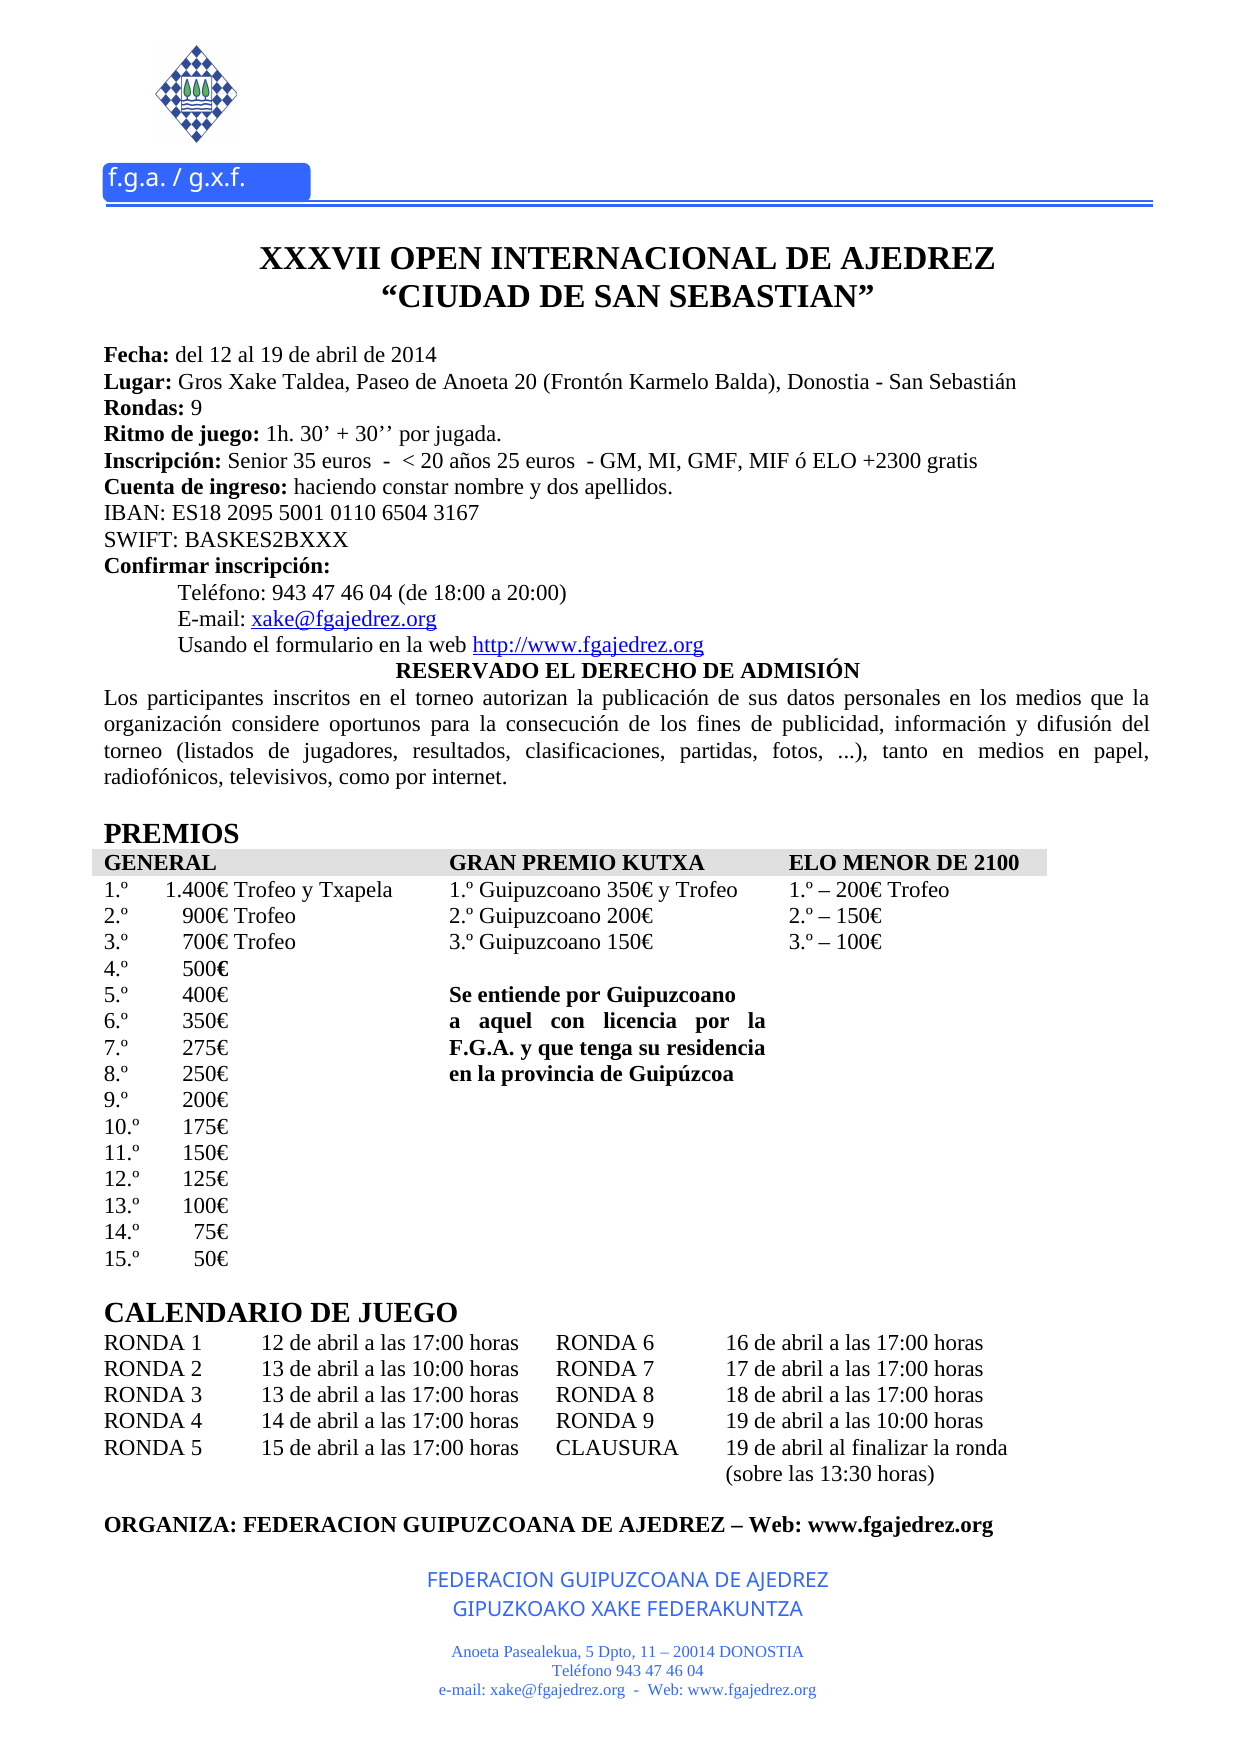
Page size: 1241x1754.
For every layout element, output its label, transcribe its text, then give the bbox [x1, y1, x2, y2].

text ORGANIZA: FEDERACION GUIPUZCOANA DE AJEDREZ – Web: www.fgajedrez.org [103, 1511, 1152, 1537]
table_header 16 de abril a las 17:00 horas [714, 1329, 1119, 1355]
table_cell [777, 1166, 1047, 1271]
table_cell 1.400€ Trofeo y Txapela [154, 876, 438, 902]
text IBAN: ES18 2095 5001 0110 6504 3167 [103, 499, 1152, 526]
table_cell 250€ [154, 1060, 438, 1086]
text Los participantes inscritos en el torneo autorizan la publicación de sus datos personales en los medios que la organización considere oportunos para la consecución de los fines de publicidad, información y difusión del torneo (listados de jugadores, resultados, clasificaciones, partidas, fotos, ...), tanto en medios en papel, radiofónicos, televisivos, como por internet. [103, 684, 1152, 789]
text Confirmar inscripción: [103, 552, 1152, 578]
table_cell 13 de abril a las 10:00 horas [250, 1355, 544, 1381]
table_cell 13 de abril a las 17:00 horas [250, 1381, 544, 1408]
table_cell 900€ Trofeo [154, 902, 438, 928]
table_cell RONDA 3 [92, 1381, 249, 1408]
table_header RONDA 6 [544, 1329, 714, 1355]
table_cell 2.º – 150€ [777, 902, 1047, 928]
table_cell 175€ [154, 1113, 438, 1139]
table_cell 14 de abril a las 17:00 horas [250, 1408, 544, 1434]
table_cell 11.º [92, 1139, 154, 1166]
table_cell RONDA 8 [544, 1381, 714, 1408]
table_cell 3.º Guipuzcoano 150€ [438, 928, 777, 955]
text PREMIOS [103, 816, 1152, 849]
text E-mail: xake@fgajedrez.org [103, 605, 1152, 631]
text RESERVADO EL DERECHO DE ADMISIÓN [103, 658, 1152, 684]
table_cell 1.º – 200€ Trofeo [777, 876, 1047, 902]
table_cell 200€ [154, 1086, 438, 1113]
table_cell 2.º [92, 902, 154, 928]
table_cell 7.º [92, 1034, 154, 1060]
table_cell Se entiende por Guipuzcoano a aquel con licencia por la F.G.A. y que tenga su residencia en la provincia de Guipúzcoa [438, 955, 777, 1166]
picture [155, 45, 238, 143]
table_cell RONDA 9 [544, 1408, 714, 1434]
table_cell 6.º [92, 1008, 154, 1034]
table_cell 19 de abril a las 10:00 horas [714, 1408, 1119, 1434]
table_cell RONDA 4 [92, 1408, 249, 1434]
table_cell 18 de abril a las 17:00 horas [714, 1381, 1119, 1408]
table_cell 1.º [92, 876, 154, 902]
text SWIFT: BASKES2BXXX [103, 526, 1152, 552]
text Usando el formulario en la web http://www.fgajedrez.org [103, 631, 1152, 658]
table_cell 275€ [154, 1034, 438, 1060]
table_cell 4.º [92, 955, 154, 981]
table_cell 150€ [154, 1139, 438, 1166]
table_header GENERAL [92, 849, 438, 876]
table_cell 5.º [92, 981, 154, 1007]
table_cell 9.º [92, 1086, 154, 1113]
table_cell 1.º Guipuzcoano 350€ y Trofeo [438, 876, 777, 902]
table_cell [438, 1166, 777, 1271]
table_cell 125€ 100€ 75€ 50€ [154, 1166, 438, 1271]
text Fecha: del 12 al 19 de abril de 2014 [103, 341, 1152, 368]
table_header ELO MENOR DE 2100 [777, 849, 1047, 876]
table_cell 700€ Trofeo [154, 928, 438, 955]
table_header GRAN PREMIO KUTXA [438, 849, 777, 876]
table_cell CLAUSURA [544, 1434, 714, 1487]
table_cell RONDA 7 [544, 1355, 714, 1381]
table_header RONDA 1 [92, 1329, 249, 1355]
table_cell 17 de abril a las 17:00 horas [714, 1355, 1119, 1381]
table_cell 400€ [154, 981, 438, 1007]
table_cell 12.º 13.º 14.º 15.º [92, 1166, 154, 1271]
table_cell 3.º [92, 928, 154, 955]
text Ritmo de juego: 1h. 30’ + 30’’ por jugada. [103, 420, 1152, 447]
text “CIUDAD DE SAN SEBASTIAN” [103, 277, 1152, 315]
text Teléfono: 943 47 46 04 (de 18:00 a 20:00) [103, 578, 1152, 605]
table_cell 2.º Guipuzcoano 200€ [438, 902, 777, 928]
table_cell 19 de abril al finalizar la ronda (sobre las 13:30 horas) [714, 1434, 1119, 1487]
text Lugar: Gros Xake Taldea, Paseo de Anoeta 20 (Frontón Karmelo Balda), Donostia - San Sebastián [103, 368, 1152, 394]
table_cell RONDA 2 [92, 1355, 249, 1381]
table_header 12 de abril a las 17:00 horas [250, 1329, 544, 1355]
text XXXVII OPEN INTERNACIONAL DE AJEDREZ [103, 238, 1152, 277]
text CALENDARIO DE JUEGO [103, 1295, 1152, 1328]
table_cell 350€ [154, 1008, 438, 1034]
text Rondas: 9 [103, 394, 1152, 420]
table_cell 8.º [92, 1060, 154, 1086]
table_cell [777, 955, 1047, 1166]
table_cell RONDA 5 [92, 1434, 249, 1487]
table_cell 15 de abril a las 17:00 horas [250, 1434, 544, 1487]
table_cell 500€ [154, 955, 438, 981]
table_cell 10.º [92, 1113, 154, 1139]
text Cuenta de ingreso: haciendo constar nombre y dos apellidos. [103, 473, 1152, 499]
text Inscripción: Senior 35 euros - < 20 años 25 euros - GM, MI, GMF, MIF ó ELO +2300 gratis [103, 447, 1152, 473]
table_cell 3.º – 100€ [777, 928, 1047, 955]
